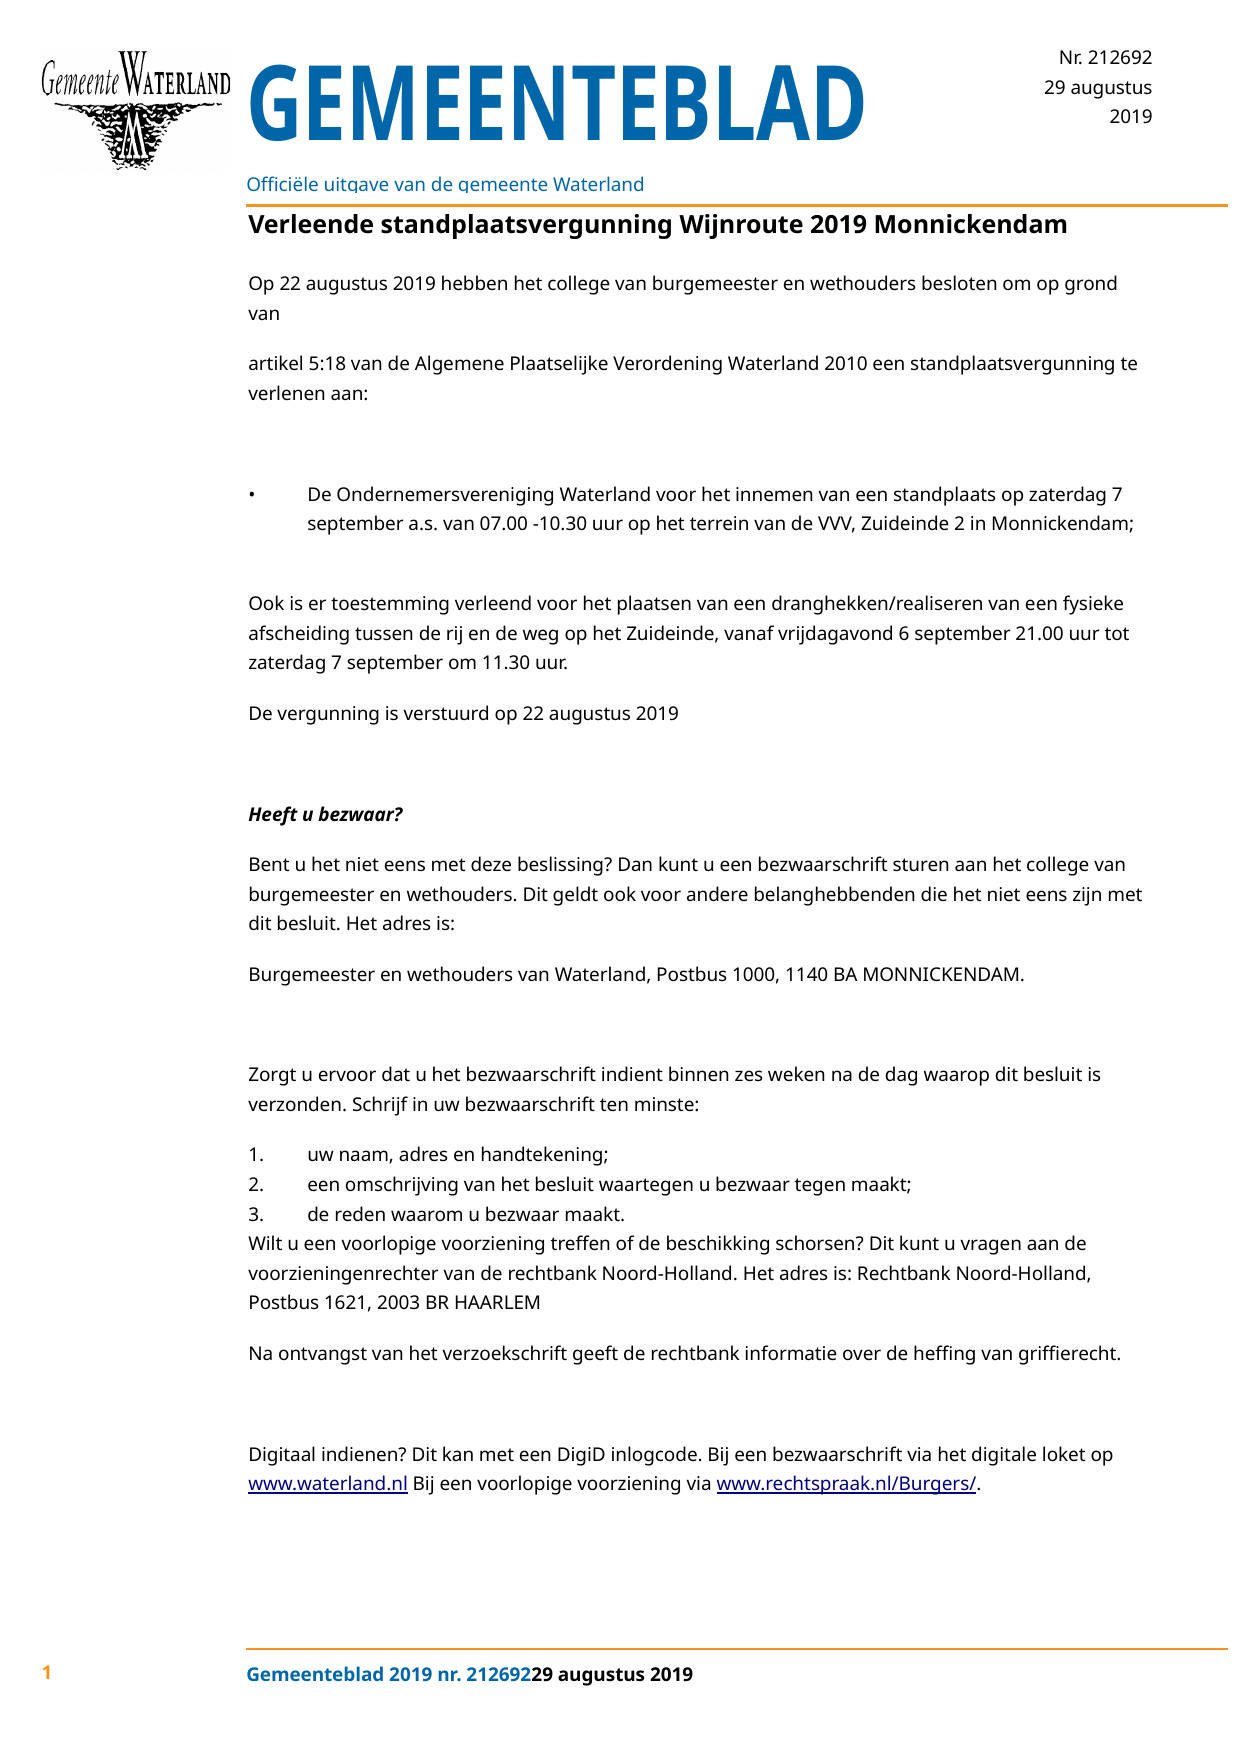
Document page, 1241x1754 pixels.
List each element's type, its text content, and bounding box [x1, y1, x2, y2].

text De vergunning is verstuurd op 22 augustus 2019 [248, 700, 1152, 726]
list uw naam, adres en handtekening; [248, 1142, 1152, 1167]
text Digitaal indienen? Dit kan met een DigiD inlogcode. Bij een bezwaarschrift via het digitale loket op www.waterland.nl Bij een voorlopige voorziening via www.rechtspraak.nl/Burgers/. [248, 1441, 1152, 1496]
picture [41, 47, 231, 172]
text Bent u het niet eens met deze beslissing? Dan kunt u een bezwaarschrift sturen aan het college van burgemeester en wethouders. Dit geldt ook voor andere belanghebbenden die het niet eens zijn met dit besluit. Het adres is: [248, 851, 1152, 936]
text Zorgt u ervoor dat u het bezwaarschrift indient binnen zes weken na de dag waarop dit besluit is verzonden. Schrijf in uw bezwaarschrift ten minste: [248, 1062, 1152, 1117]
list de reden waarom u bezwaar maakt. [248, 1201, 1152, 1226]
list een omschrijving van het besluit waartegen u bezwaar tegen maakt; [248, 1171, 1152, 1197]
text Burgemeester en wethouders van Waterland, Postbus 1000, 1140 BA MONNICKENDAM. [248, 961, 1152, 986]
text artikel 5:18 van de Algemene Plaatselijke Verordening Waterland 2010 een standplaatsvergunning te verlenen aan: [248, 350, 1152, 406]
list De Ondernemersvereniging Waterland voor het innemen van een standplaats op zaterdag 7 september a.s. van 07.00 -10.30 uur op het terrein van de VVV, Zuideinde 2 in Monnickendam; [248, 481, 1152, 536]
text Na ontvangst van het verzoekschrift geeft de rechtbank informatie over de heffing van griffierecht. [248, 1340, 1152, 1366]
text Wilt u een voorlopige voorziening treffen of de beschikking schorsen? Dit kunt u vragen aan de voorzieningenrechter van de rechtbank Noord-Holland. Het adres is: Rechtbank Noord-Holland, Postbus 1621, 2003 BR HAARLEM [248, 1230, 1152, 1315]
text Ook is er toestemming verleend voor het plaatsen van een dranghekken/realiseren van een fysieke afscheiding tussen de rij en de weg op het Zuideinde, vanaf vrijdagavond 6 september 21.00 uur tot zaterdag 7 september om 11.30 uur. [248, 590, 1152, 675]
text Verleende standplaatsvergunning Wijnroute 2019 Monnickendam [248, 207, 1152, 241]
text Heeft u bezwaar? [248, 801, 1152, 826]
text Op 22 augustus 2019 hebben het college van burgemeester en wethouders besloten om op grond van [248, 270, 1152, 326]
